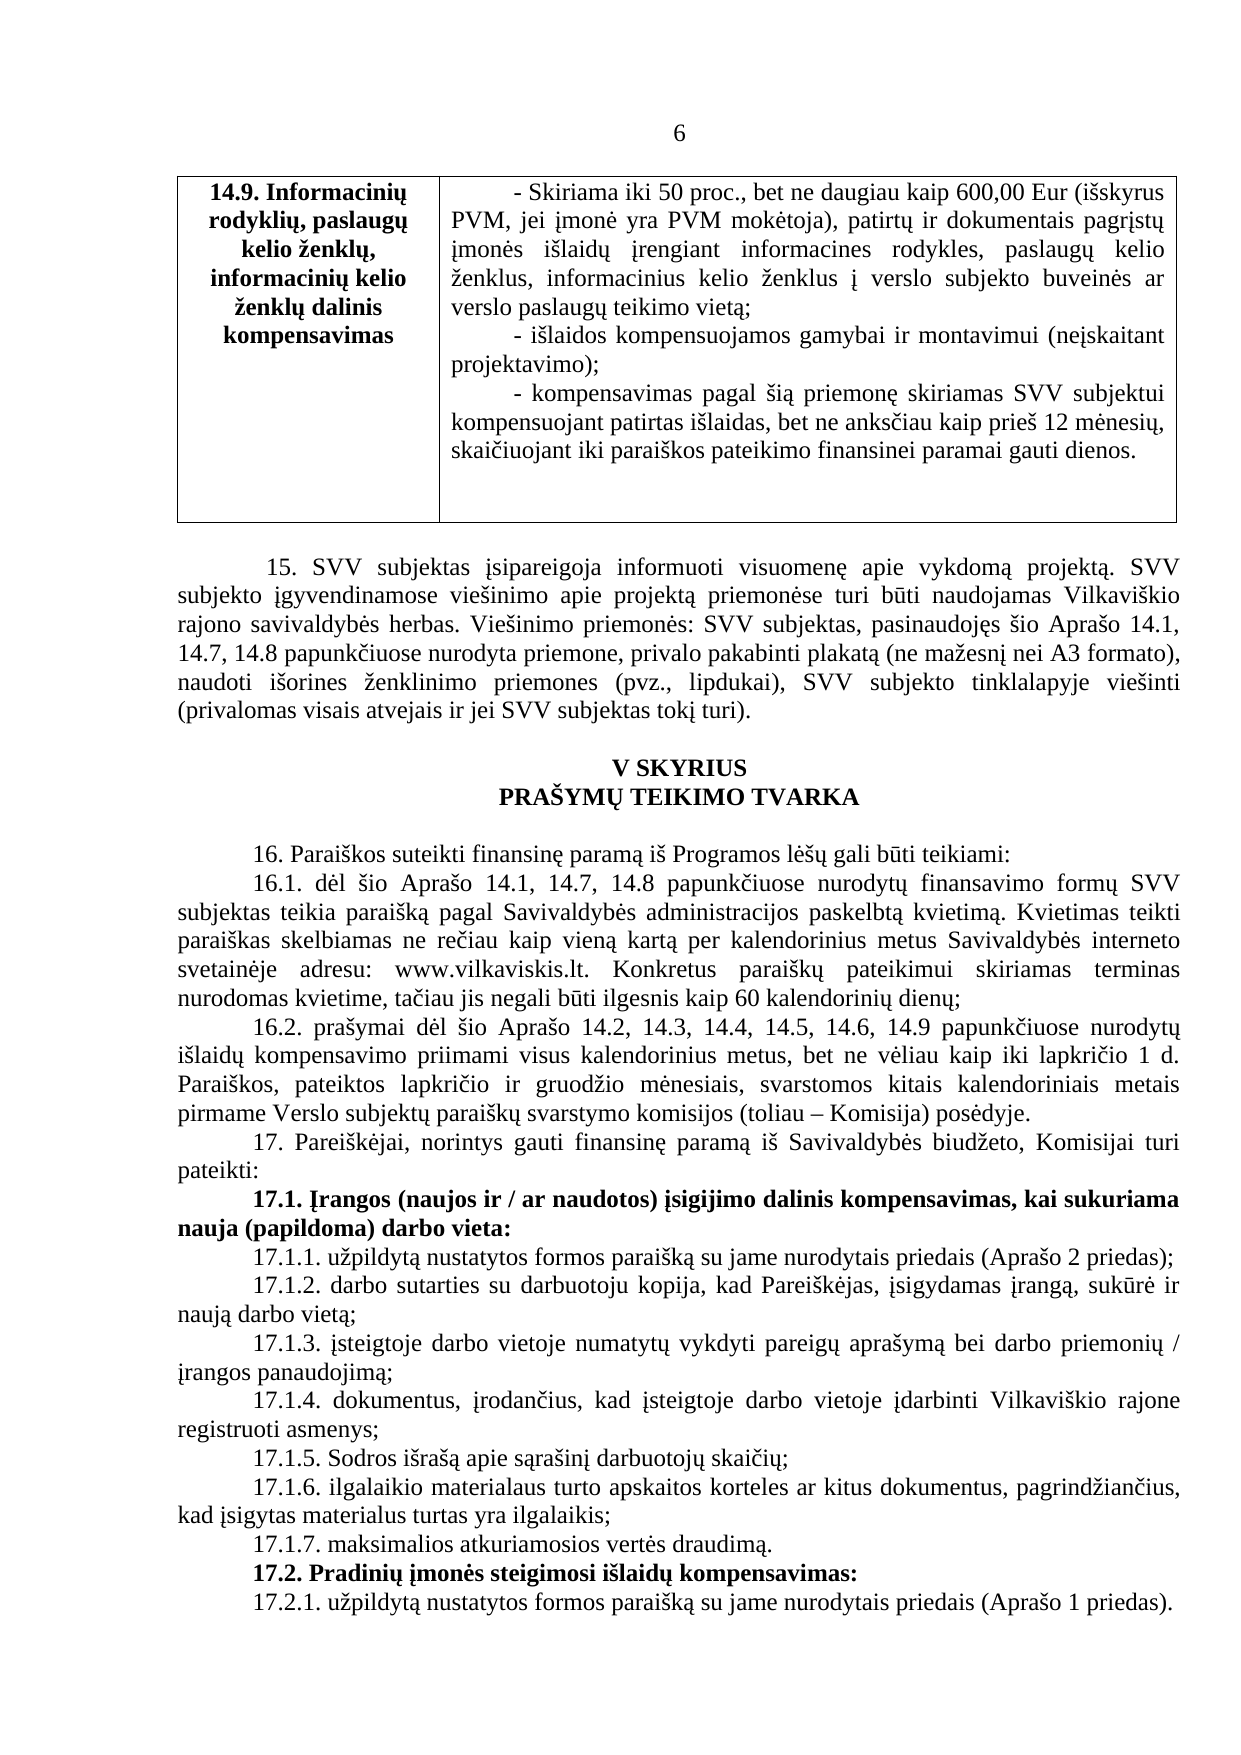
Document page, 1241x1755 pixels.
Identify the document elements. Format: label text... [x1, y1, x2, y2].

text 16.2. prašymai dėl šio Aprašo 14.2, 14.3, 14.4, 14.5, 14.6, 14.9 papunkčiuose nurodytų išlaidų kompensavimo priimami visus kalendorinius metus, bet ne vėliau kaip iki lapkričio 1 d. Paraiškos, pateiktos lapkričio ir gruodžio mėnesiais, svarstomos kitais kalendoriniais metais pirmame Verslo subjektų paraiškų svarstymo komisijos (toliau – Komisija) posėdyje. [177, 1012, 1181, 1127]
table_cell 14.9. Informacinių rodyklių, paslaugų kelio ženklų, informacinių kelio ženklų dalinis kompensavimas [178, 177, 439, 522]
text PRAŠYMŲ TEIKIMO TVARKA [177, 782, 1181, 811]
text 17.1.5. Sodros išrašą apie sąrašinį darbuotojų skaičių; [177, 1443, 1181, 1472]
table_cell - Skiriama iki 50 proc., bet ne daugiau kaip 600,00 Eur (išskyrus PVM, jei įmonė yra PVM mokėtoja), patirtų ir dokumentais pagrįstų įmonės išlaidų įrengiant informacines rodykles, paslaugų kelio ženklus, informacinius kelio ženklus į verslo subjekto buveinės ar verslo paslaugų teikimo vietą; - išlaidos kompensuojamos gamybai ir montavimui (neįskaitant projektavimo); - kompensavimas pagal šią priemonę skiriamas SVV subjektui kompensuojant patirtas išlaidas, bet ne anksčiau kaip prieš 12 mėnesių, skaičiuojant iki paraiškos pateikimo finansinei paramai gauti dienos. [440, 177, 1176, 522]
text 17.1.6. ilgalaikio materialaus turto apskaitos korteles ar kitus dokumentus, pagrindžiančius, kad įsigytas materialus turtas yra ilgalaikis; [177, 1472, 1181, 1529]
text 17.1.3. įsteigtoje darbo vietoje numatytų vykdyti pareigų aprašymą bei darbo priemonių / įrangos panaudojimą; [177, 1328, 1181, 1386]
text 17.2. Pradinių įmonės steigimosi išlaidų kompensavimas: [177, 1558, 1181, 1587]
text 17.2.1. užpildytą nustatytos formos paraišką su jame nurodytais priedais (Aprašo 1 priedas). [177, 1587, 1181, 1616]
text 16.1. dėl šio Aprašo 14.1, 14.7, 14.8 papunkčiuose nurodytų finansavimo formų SVV subjektas teikia paraišką pagal Savivaldybės administracijos paskelbtą kvietimą. Kvietimas teikti paraiškas skelbiamas ne rečiau kaip vieną kartą per kalendorinius metus Savivaldybės interneto svetainėje adresu: www.vilkaviskis.lt. Konkretus paraiškų pateikimui skiriamas terminas nurodomas kvietime, tačiau jis negali būti ilgesnis kaip 60 kalendorinių dienų; [177, 868, 1181, 1012]
text 17.1.1. užpildytą nustatytos formos paraišką su jame nurodytais priedais (Aprašo 2 priedas); [177, 1242, 1181, 1271]
text 17.1. Įrangos (naujos ir / ar naudotos) įsigijimo dalinis kompensavimas, kai sukuriama nauja (papildoma) darbo vieta: [177, 1184, 1181, 1242]
text 17. Pareiškėjai, norintys gauti finansinę paramą iš Savivaldybės biudžeto, Komisijai turi pateikti: [177, 1127, 1181, 1184]
text V SKYRIUS [177, 753, 1181, 782]
text 16. Paraiškos suteikti finansinę paramą iš Programos lėšų gali būti teikiami: [177, 839, 1181, 868]
text 15. SVV subjektas įsipareigoja informuoti visuomenę apie vykdomą projektą. SVV subjekto įgyvendinamose viešinimo apie projektą priemonėse turi būti naudojamas Vilkaviškio rajono savivaldybės herbas. Viešinimo priemonės: SVV subjektas, pasinaudojęs šio Aprašo 14.1, 14.7, 14.8 papunkčiuose nurodyta priemone, privalo pakabinti plakatą (ne mažesnį nei A3 formato), naudoti išorines ženklinimo priemones (pvz., lipdukai), SVV subjekto tinklalapyje viešinti (privalomas visais atvejais ir jei SVV subjektas tokį turi). [177, 552, 1181, 724]
text 17.1.2. darbo sutarties su darbuotoju kopija, kad Pareiškėjas, įsigydamas įrangą, sukūrė ir naują darbo vietą; [177, 1271, 1181, 1328]
text 17.1.7. maksimalios atkuriamosios vertės draudimą. [177, 1529, 1181, 1558]
text 17.1.4. dokumentus, įrodančius, kad įsteigtoje darbo vietoje įdarbinti Vilkaviškio rajone registruoti asmenys; [177, 1386, 1181, 1443]
